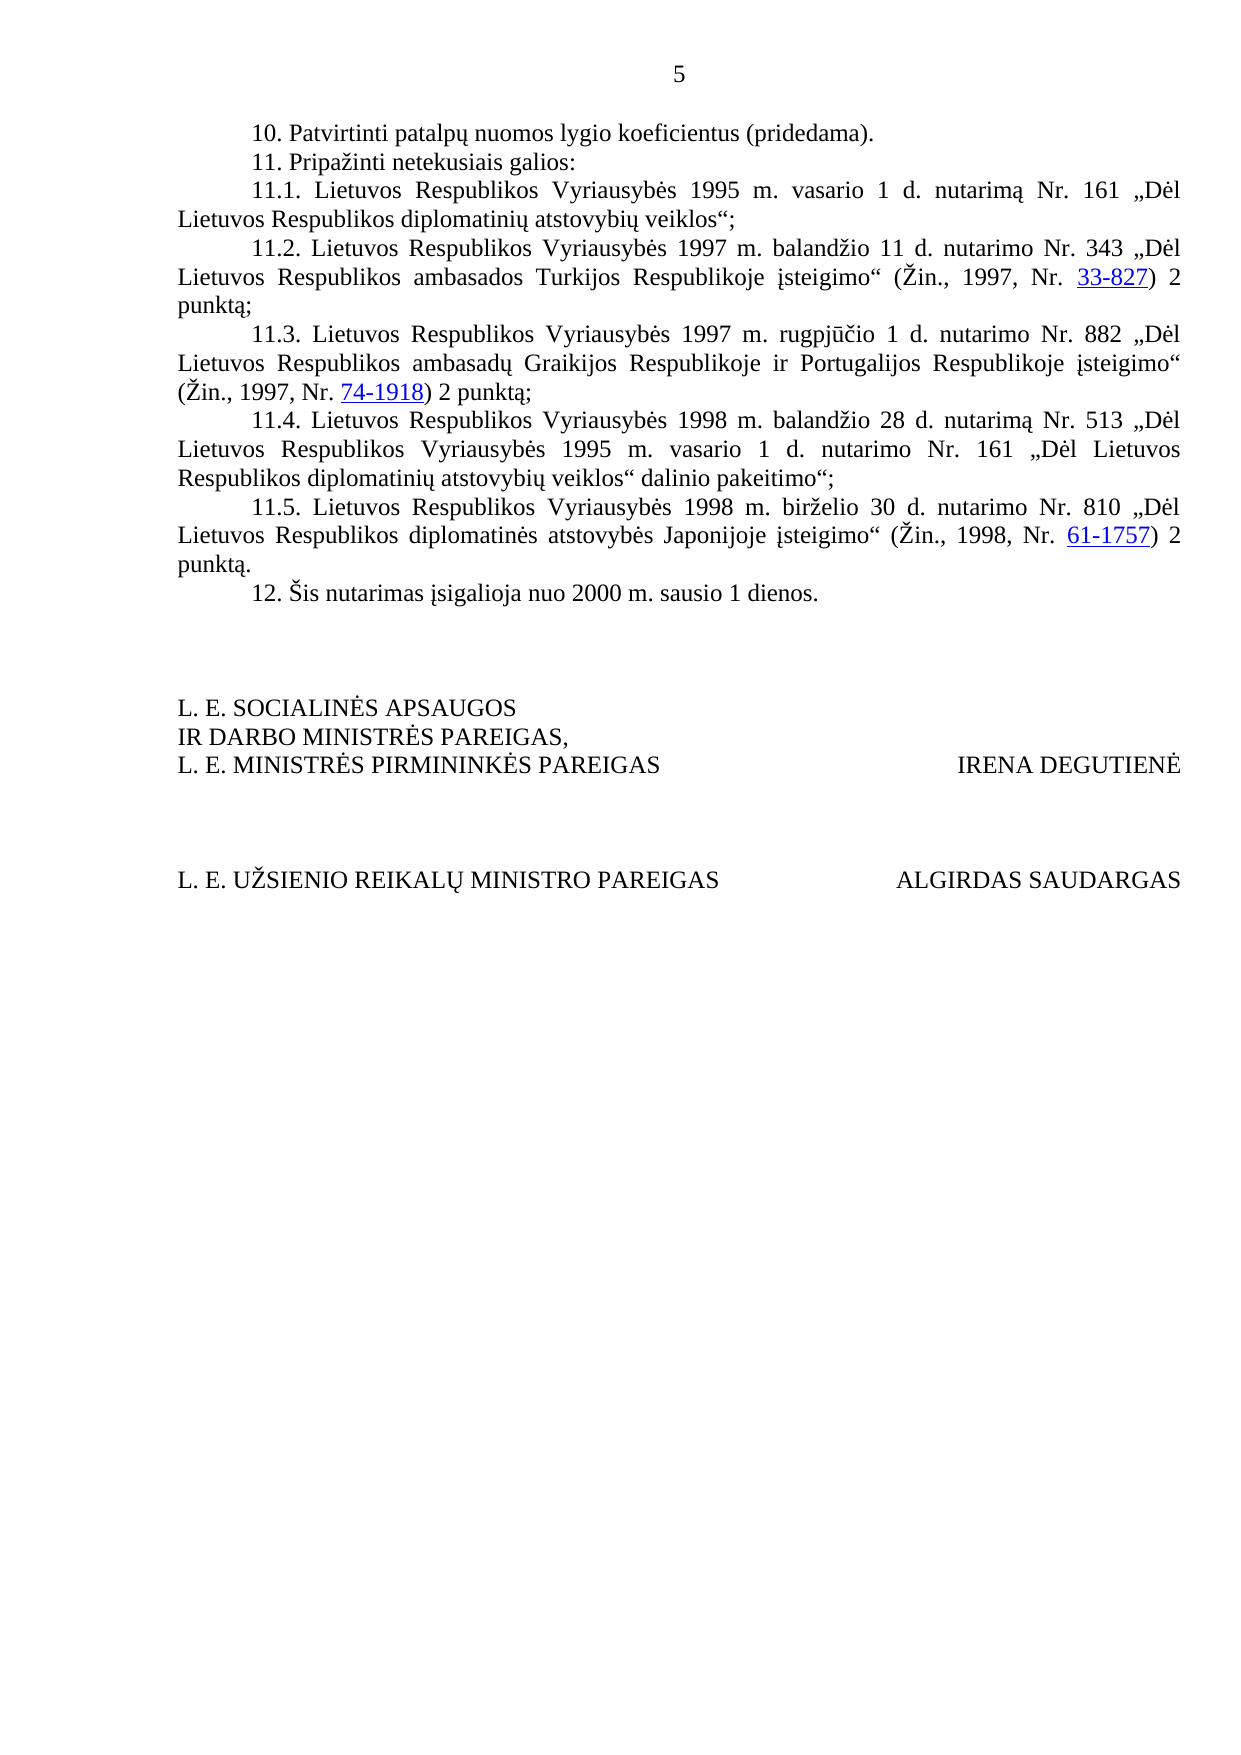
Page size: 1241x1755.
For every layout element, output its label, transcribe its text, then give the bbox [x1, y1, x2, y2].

text 12. Šis nutarimas įsigalioja nuo 2000 m. sausio 1 dienos. [177, 578, 1181, 607]
text L. e. socialinės apsaugos [177, 693, 1181, 722]
text l. e. Ministrės Pirmininkės pareigas Irena Degutienė [177, 751, 1181, 779]
text ir darbo ministrės pareigas, [177, 722, 1181, 751]
text 11.4. Lietuvos Respublikos Vyriausybės 1998 m. balandžio 28 d. nutarimą Nr. 513 „Dėl Lietuvos Respublikos Vyriausybės 1995 m. vasario 1 d. nutarimo Nr. 161 „Dėl Lietuvos Respublikos diplomatinių atstovybių veiklos“ dalinio pakeitimo“; [177, 406, 1181, 492]
text 11. Pripažinti netekusiais galios: [177, 147, 1181, 176]
text 10. Patvirtinti patalpų nuomos lygio koeficientus (pridedama). [177, 118, 1181, 147]
text L. e. užsienio reikalų ministro pareigas Algirdas Saudargas [177, 866, 1181, 894]
text 11.1. Lietuvos Respublikos Vyriausybės 1995 m. vasario 1 d. nutarimą Nr. 161 „Dėl Lietuvos Respublikos diplomatinių atstovybių veiklos“; [177, 176, 1181, 233]
text 11.5. Lietuvos Respublikos Vyriausybės 1998 m. birželio 30 d. nutarimo Nr. 810 „Dėl Lietuvos Respublikos diplomatinės atstovybės Japonijoje įsteigimo“ (Žin., 1998, Nr. 61-1757) 2 punktą. [177, 492, 1181, 578]
text 11.3. Lietuvos Respublikos Vyriausybės 1997 m. rugpjūčio 1 d. nutarimo Nr. 882 „Dėl Lietuvos Respublikos ambasadų Graikijos Respublikoje ir Portugalijos Respublikoje įsteigimo“ (Žin., 1997, Nr. 74-1918) 2 punktą; [177, 319, 1181, 406]
text 11.2. Lietuvos Respublikos Vyriausybės 1997 m. balandžio 11 d. nutarimo Nr. 343 „Dėl Lietuvos Respublikos ambasados Turkijos Respublikoje įsteigimo“ (Žin., 1997, Nr. 33-827) 2 punktą; [177, 233, 1181, 319]
